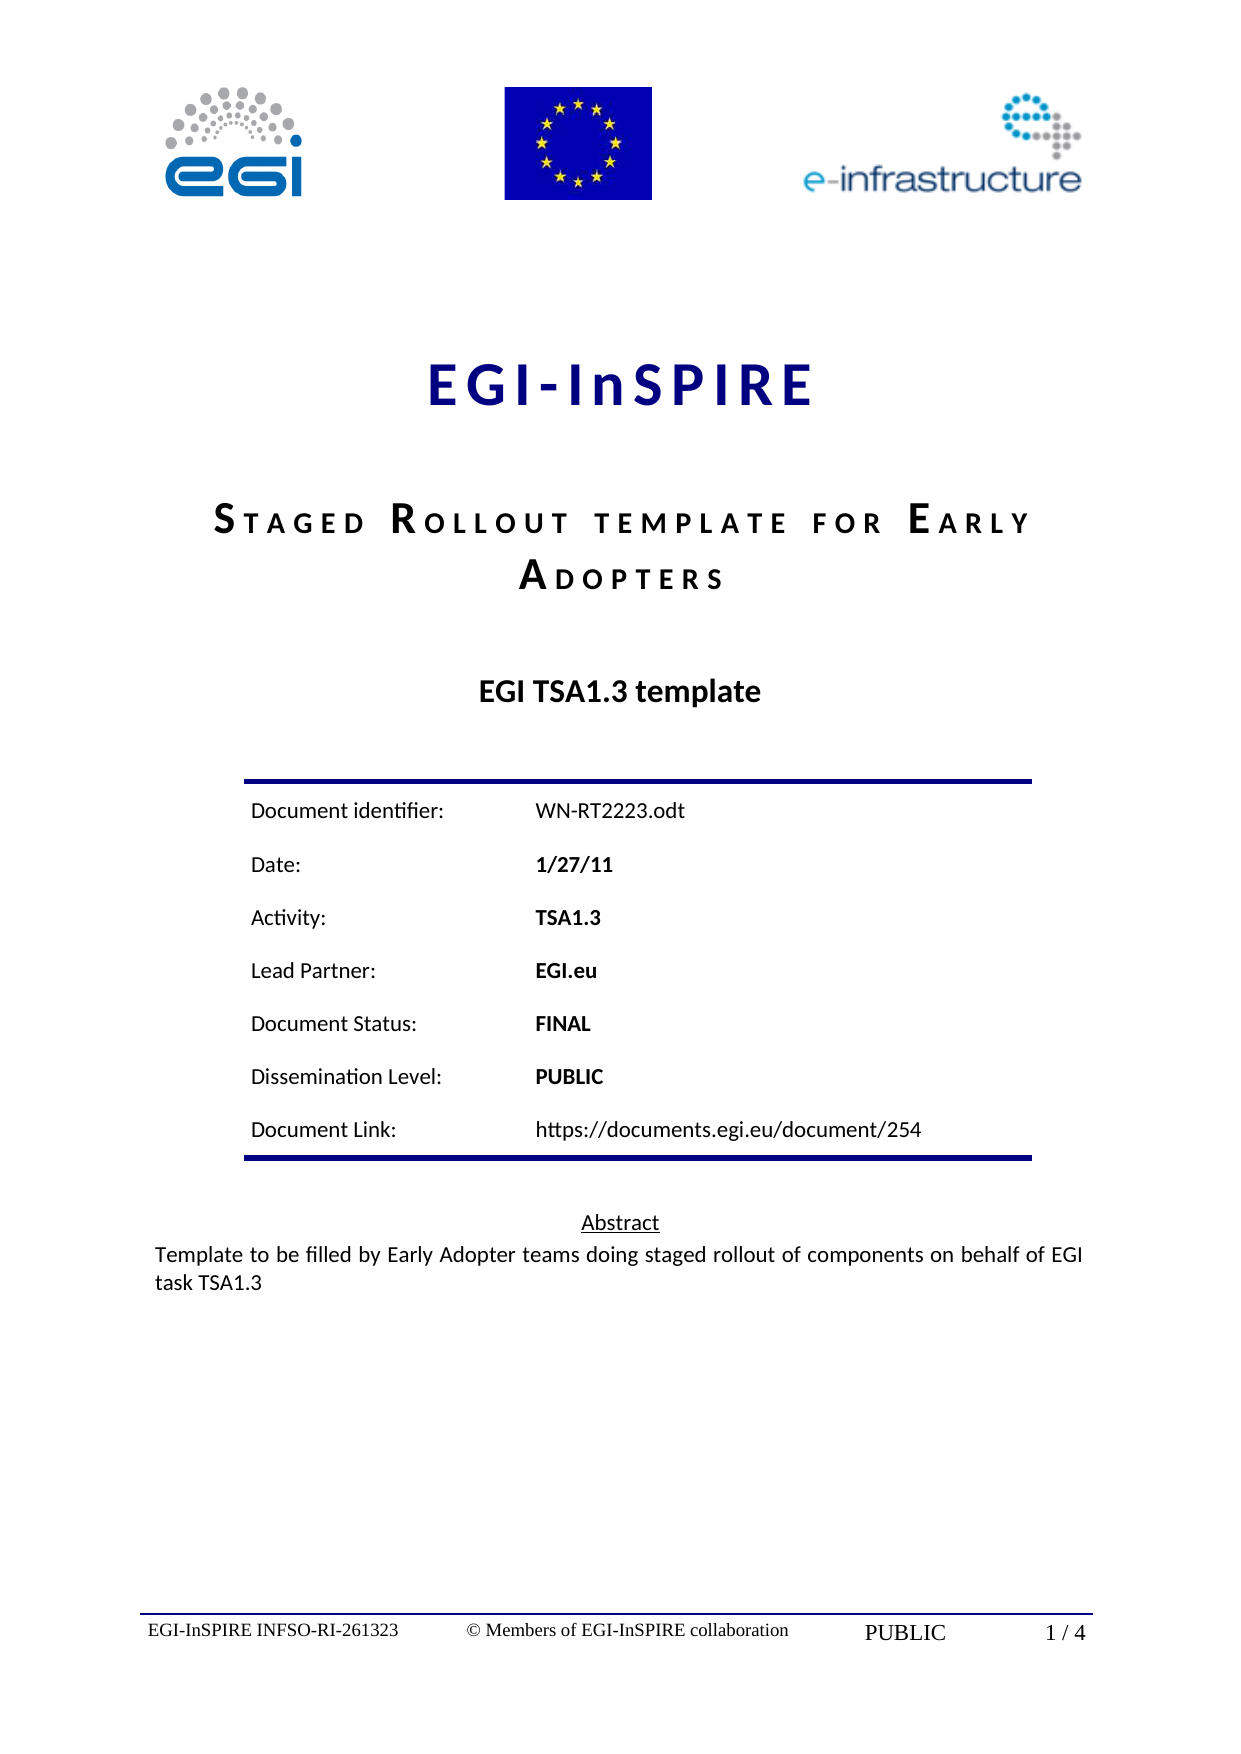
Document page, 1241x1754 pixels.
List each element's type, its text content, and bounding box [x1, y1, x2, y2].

table_cell TSA1.3 [528, 890, 1032, 943]
title Staged Rollout template for Early Adopters [148, 489, 1092, 601]
table_cell FINAL [528, 996, 1032, 1049]
table_cell Activity: [244, 890, 528, 943]
picture [797, 87, 1089, 200]
table_header WN-RT2223.odt [528, 784, 1032, 837]
picture [504, 87, 652, 200]
table_header Document identifier: [244, 784, 528, 837]
table_cell Dissemination Level: [244, 1049, 528, 1102]
table_cell Document Link: [244, 1102, 528, 1155]
table_cell https://documents.egi.eu/document/254 [528, 1102, 1032, 1155]
table_cell EGI.eu [528, 943, 1032, 996]
table_cell 1/27/11 [528, 837, 1032, 890]
text EGI-InSPIRE [148, 344, 1092, 421]
table_cell Document Status: [244, 996, 528, 1049]
text EGI TSA1.3 template [148, 670, 1092, 710]
table_cell PUBLIC [528, 1049, 1032, 1102]
table_cell Lead Partner: [244, 943, 528, 996]
picture [164, 87, 303, 198]
table_cell Date: [244, 837, 528, 890]
table_header Abstract Template to be filled by Early Adopter teams doing staged rollout of components on behalf of EGI task TSA1.3 [148, 1195, 1093, 1341]
